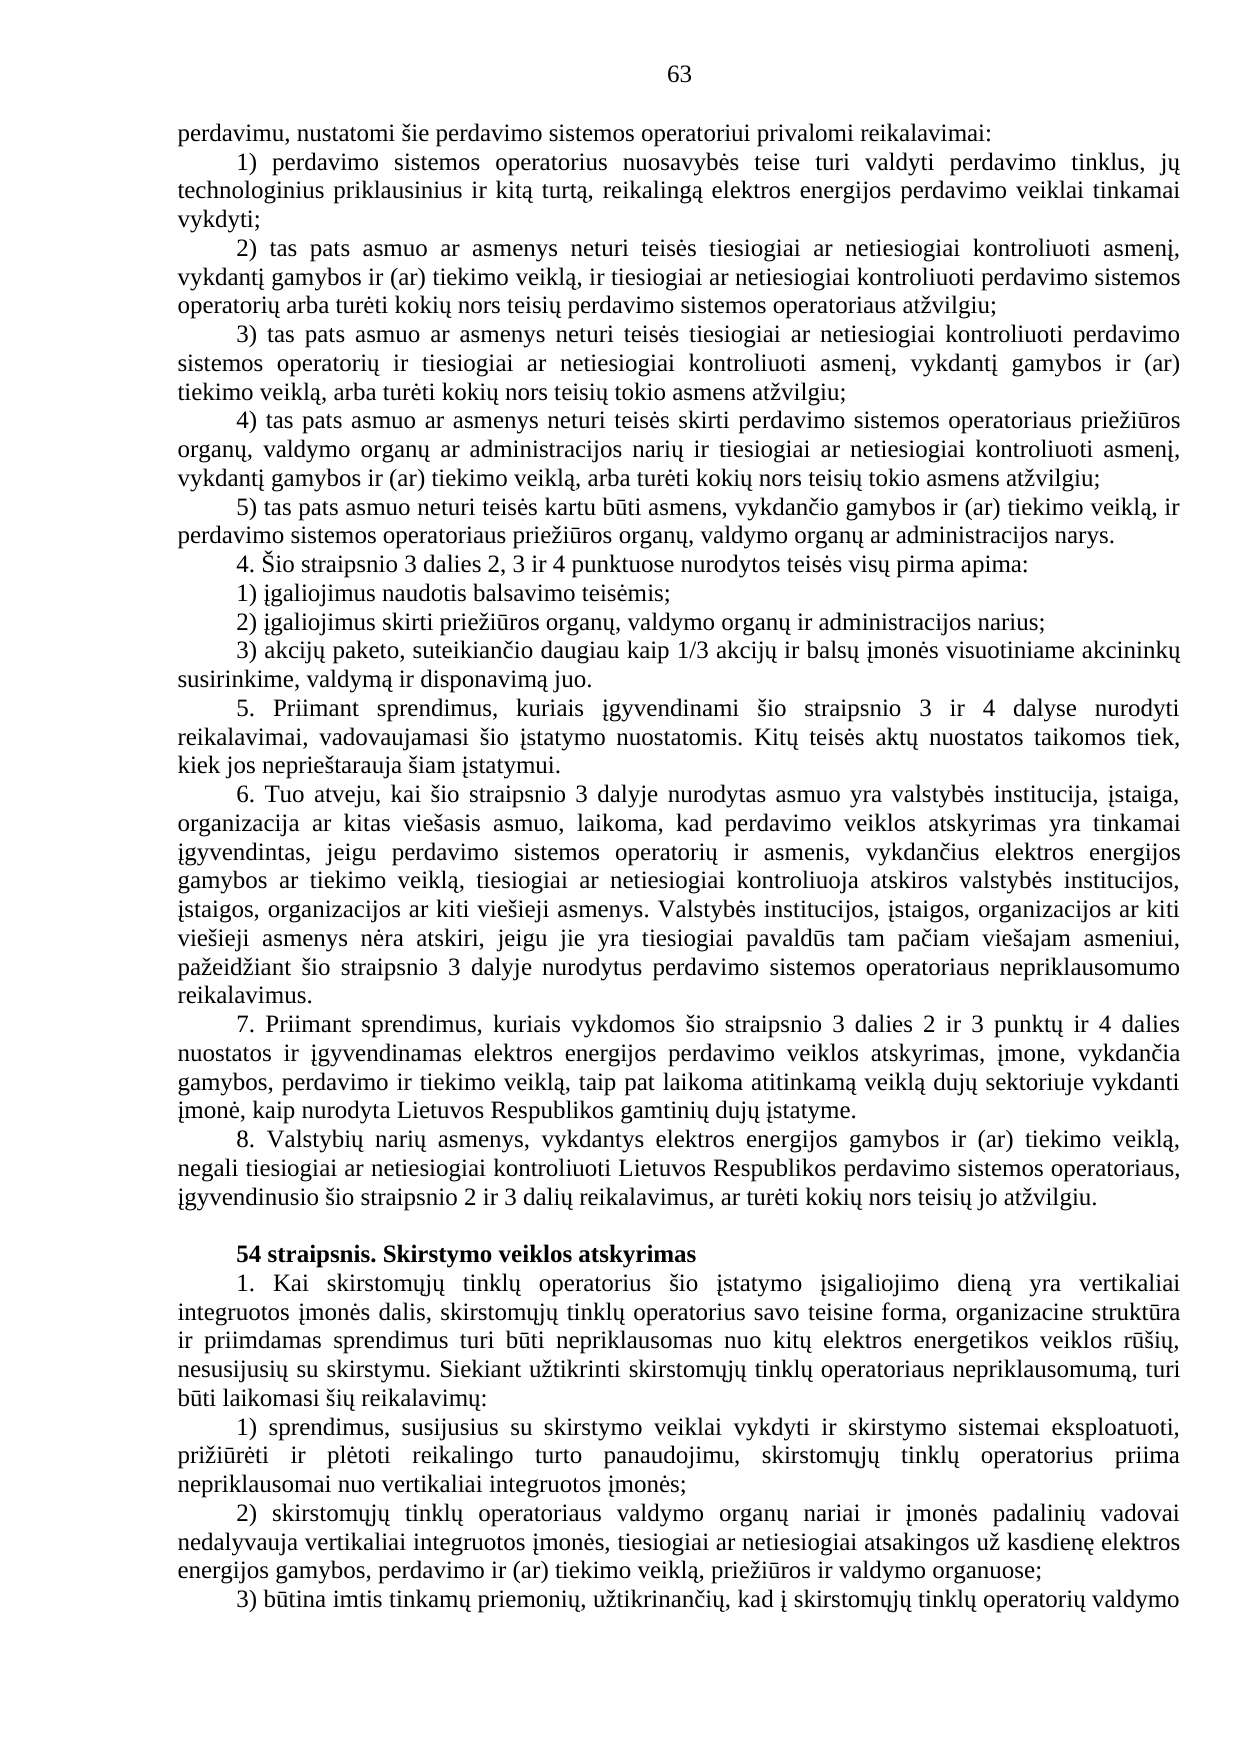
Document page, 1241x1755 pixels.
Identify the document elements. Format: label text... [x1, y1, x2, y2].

text 8. Valstybių narių asmenys, vykdantys elektros energijos gamybos ir (ar) tiekimo veiklą, negali tiesiogiai ar netiesiogiai kontroliuoti Lietuvos Respublikos perdavimo sistemos operatoriaus, įgyvendinusio šio straipsnio 2 ir 3 dalių reikalavimus, ar turėti kokių nors teisių jo atžvilgiu. [177, 1124, 1181, 1211]
text 1. Kai skirstomųjų tinklų operatorius šio įstatymo įsigaliojimo dieną yra vertikaliai integruotos įmonės dalis, skirstomųjų tinklų operatorius savo teisine forma, organizacine struktūra ir priimdamas sprendimus turi būti nepriklausomas nuo kitų elektros energetikos veiklos rūšių, nesusijusių su skirstymu. Siekiant užtikrinti skirstomųjų tinklų operatoriaus nepriklausomumą, turi būti laikomasi šių reikalavimų: [177, 1268, 1181, 1412]
text 1) įgaliojimus naudotis balsavimo teisėmis; [177, 578, 1181, 607]
text 2) įgaliojimus skirti priežiūros organų, valdymo organų ir administracijos narius; [177, 607, 1181, 636]
text 3) būtina imtis tinkamų priemonių, užtikrinančių, kad į skirstomųjų tinklų operatorių valdymo [177, 1584, 1181, 1613]
text 1) sprendimus, susijusius su skirstymo veiklai vykdyti ir skirstymo sistemai eksploatuoti, prižiūrėti ir plėtoti reikalingo turto panaudojimu, skirstomųjų tinklų operatorius priima nepriklausomai nuo vertikaliai integruotos įmonės; [177, 1412, 1181, 1498]
text 4. Šio straipsnio 3 dalies 2, 3 ir 4 punktuose nurodytos teisės visų pirma apima: [177, 549, 1181, 578]
text 3) tas pats asmuo ar asmenys neturi teisės tiesiogiai ar netiesiogiai kontroliuoti perdavimo sistemos operatorių ir tiesiogiai ar netiesiogiai kontroliuoti asmenį, vykdantį gamybos ir (ar) tiekimo veiklą, arba turėti kokių nors teisių tokio asmens atžvilgiu; [177, 319, 1181, 406]
text 54 straipsnis. Skirstymo veiklos atskyrimas [177, 1239, 1181, 1268]
text 3) akcijų paketo, suteikiančio daugiau kaip 1/3 akcijų ir balsų įmonės visuotiniame akcininkų susirinkime, valdymą ir disponavimą juo. [177, 636, 1181, 693]
text 6. Tuo atveju, kai šio straipsnio 3 dalyje nurodytas asmuo yra valstybės institucija, įstaiga, organizacija ar kitas viešasis asmuo, laikoma, kad perdavimo veiklos atskyrimas yra tinkamai įgyvendintas, jeigu perdavimo sistemos operatorių ir asmenis, vykdančius elektros energijos gamybos ar tiekimo veiklą, tiesiogiai ar netiesiogiai kontroliuoja atskiros valstybės institucijos, įstaigos, organizacijos ar kiti viešieji asmenys. Valstybės institucijos, įstaigos, organizacijos ar kiti viešieji asmenys nėra atskiri, jeigu jie yra tiesiogiai pavaldūs tam pačiam viešajam asmeniui, pažeidžiant šio straipsnio 3 dalyje nurodytus perdavimo sistemos operatoriaus nepriklausomumo reikalavimus. [177, 779, 1181, 1009]
text perdavimu, nustatomi šie perdavimo sistemos operatoriui privalomi reikalavimai: [177, 118, 1181, 147]
text 5. Priimant sprendimus, kuriais įgyvendinami šio straipsnio 3 ir 4 dalyse nurodyti reikalavimai, vadovaujamasi šio įstatymo nuostatomis. Kitų teisės aktų nuostatos taikomos tiek, kiek jos neprieštarauja šiam įstatymui. [177, 693, 1181, 779]
text 2) tas pats asmuo ar asmenys neturi teisės tiesiogiai ar netiesiogiai kontroliuoti asmenį, vykdantį gamybos ir (ar) tiekimo veiklą, ir tiesiogiai ar netiesiogiai kontroliuoti perdavimo sistemos operatorių arba turėti kokių nors teisių perdavimo sistemos operatoriaus atžvilgiu; [177, 233, 1181, 319]
text 5) tas pats asmuo neturi teisės kartu būti asmens, vykdančio gamybos ir (ar) tiekimo veiklą, ir perdavimo sistemos operatoriaus priežiūros organų, valdymo organų ar administracijos narys. [177, 492, 1181, 549]
text 7. Priimant sprendimus, kuriais vykdomos šio straipsnio 3 dalies 2 ir 3 punktų ir 4 dalies nuostatos ir įgyvendinamas elektros energijos perdavimo veiklos atskyrimas, įmone, vykdančia gamybos, perdavimo ir tiekimo veiklą, taip pat laikoma atitinkamą veiklą dujų sektoriuje vykdanti įmonė, kaip nurodyta Lietuvos Respublikos gamtinių dujų įstatyme. [177, 1009, 1181, 1124]
text 2) skirstomųjų tinklų operatoriaus valdymo organų nariai ir įmonės padalinių vadovai nedalyvauja vertikaliai integruotos įmonės, tiesiogiai ar netiesiogiai atsakingos už kasdienę elektros energijos gamybos, perdavimo ir (ar) tiekimo veiklą, priežiūros ir valdymo organuose; [177, 1498, 1181, 1584]
text 4) tas pats asmuo ar asmenys neturi teisės skirti perdavimo sistemos operatoriaus priežiūros organų, valdymo organų ar administracijos narių ir tiesiogiai ar netiesiogiai kontroliuoti asmenį, vykdantį gamybos ir (ar) tiekimo veiklą, arba turėti kokių nors teisių tokio asmens atžvilgiu; [177, 406, 1181, 492]
text 1) perdavimo sistemos operatorius nuosavybės teise turi valdyti perdavimo tinklus, jų technologinius priklausinius ir kitą turtą, reikalingą elektros energijos perdavimo veiklai tinkamai vykdyti; [177, 147, 1181, 233]
